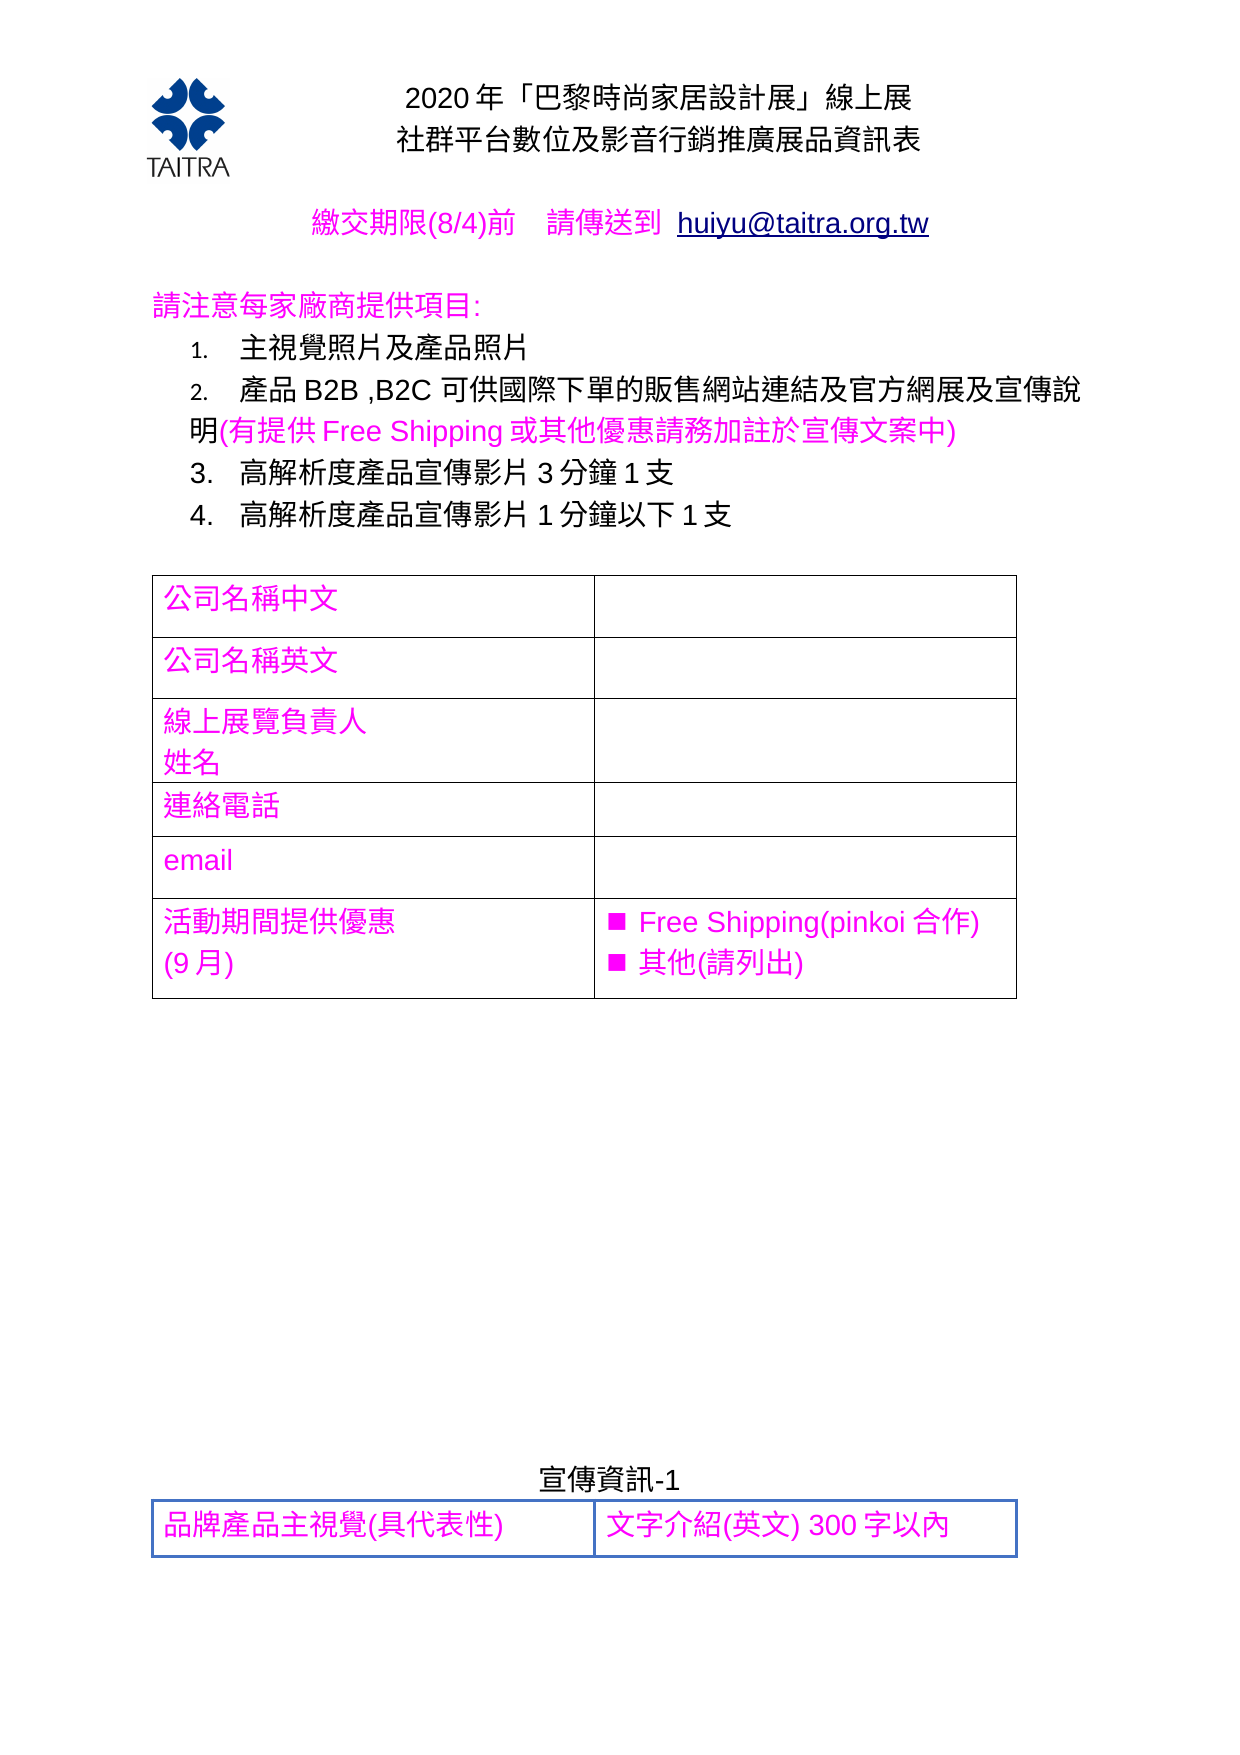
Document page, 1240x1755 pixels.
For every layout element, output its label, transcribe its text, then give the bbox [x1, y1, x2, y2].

table_cell 公司名稱英文 [153, 638, 594, 698]
table_cell [595, 837, 1016, 898]
text 請注意每家廠商提供項目: [152, 283, 1087, 325]
table_cell 連絡電話 [153, 783, 594, 836]
text 社群平台數位及影音行銷推廣展品資訊表 [230, 117, 1087, 158]
table_cell 線上展覽負責人 姓名 [153, 699, 594, 782]
table_cell 文字介紹(英文) 300字以內 [596, 1502, 1015, 1555]
text 繳交期限(8/4)前 請傳送到 huiyu@taitra.org.tw [152, 200, 1087, 242]
table_cell email [153, 837, 594, 898]
list 高解析度產品宣傳影片1分鐘以下1支 [189, 492, 1087, 533]
list 主視覺照片及產品照片 [189, 325, 1087, 367]
table_header 公司名稱中文 [153, 576, 594, 637]
table_header [595, 576, 1016, 637]
table_cell Free Shipping(pinkoi合作) 其他(請列出) [595, 899, 1016, 997]
list 高解析度產品宣傳影片3分鐘1支 [189, 450, 1087, 492]
list 產品B2B ,B2C 可供國際下單的販售網站連結及官方網展及宣傳說明(有提供Free Shipping或其他優惠請務加註於宣傳文案中) [189, 367, 1087, 450]
table_cell 活動期間提供優惠 (9月) [153, 899, 594, 997]
text 2020年「巴黎時尚家居設計展」線上展 [152, 75, 1087, 117]
table_cell 宣傳資訊-1 [152, 999, 1016, 1498]
table_cell [595, 638, 1016, 698]
table_cell [595, 783, 1016, 836]
table_cell 品牌產品主視覺(具代表性) [154, 1502, 593, 1555]
table_cell [595, 699, 1016, 782]
